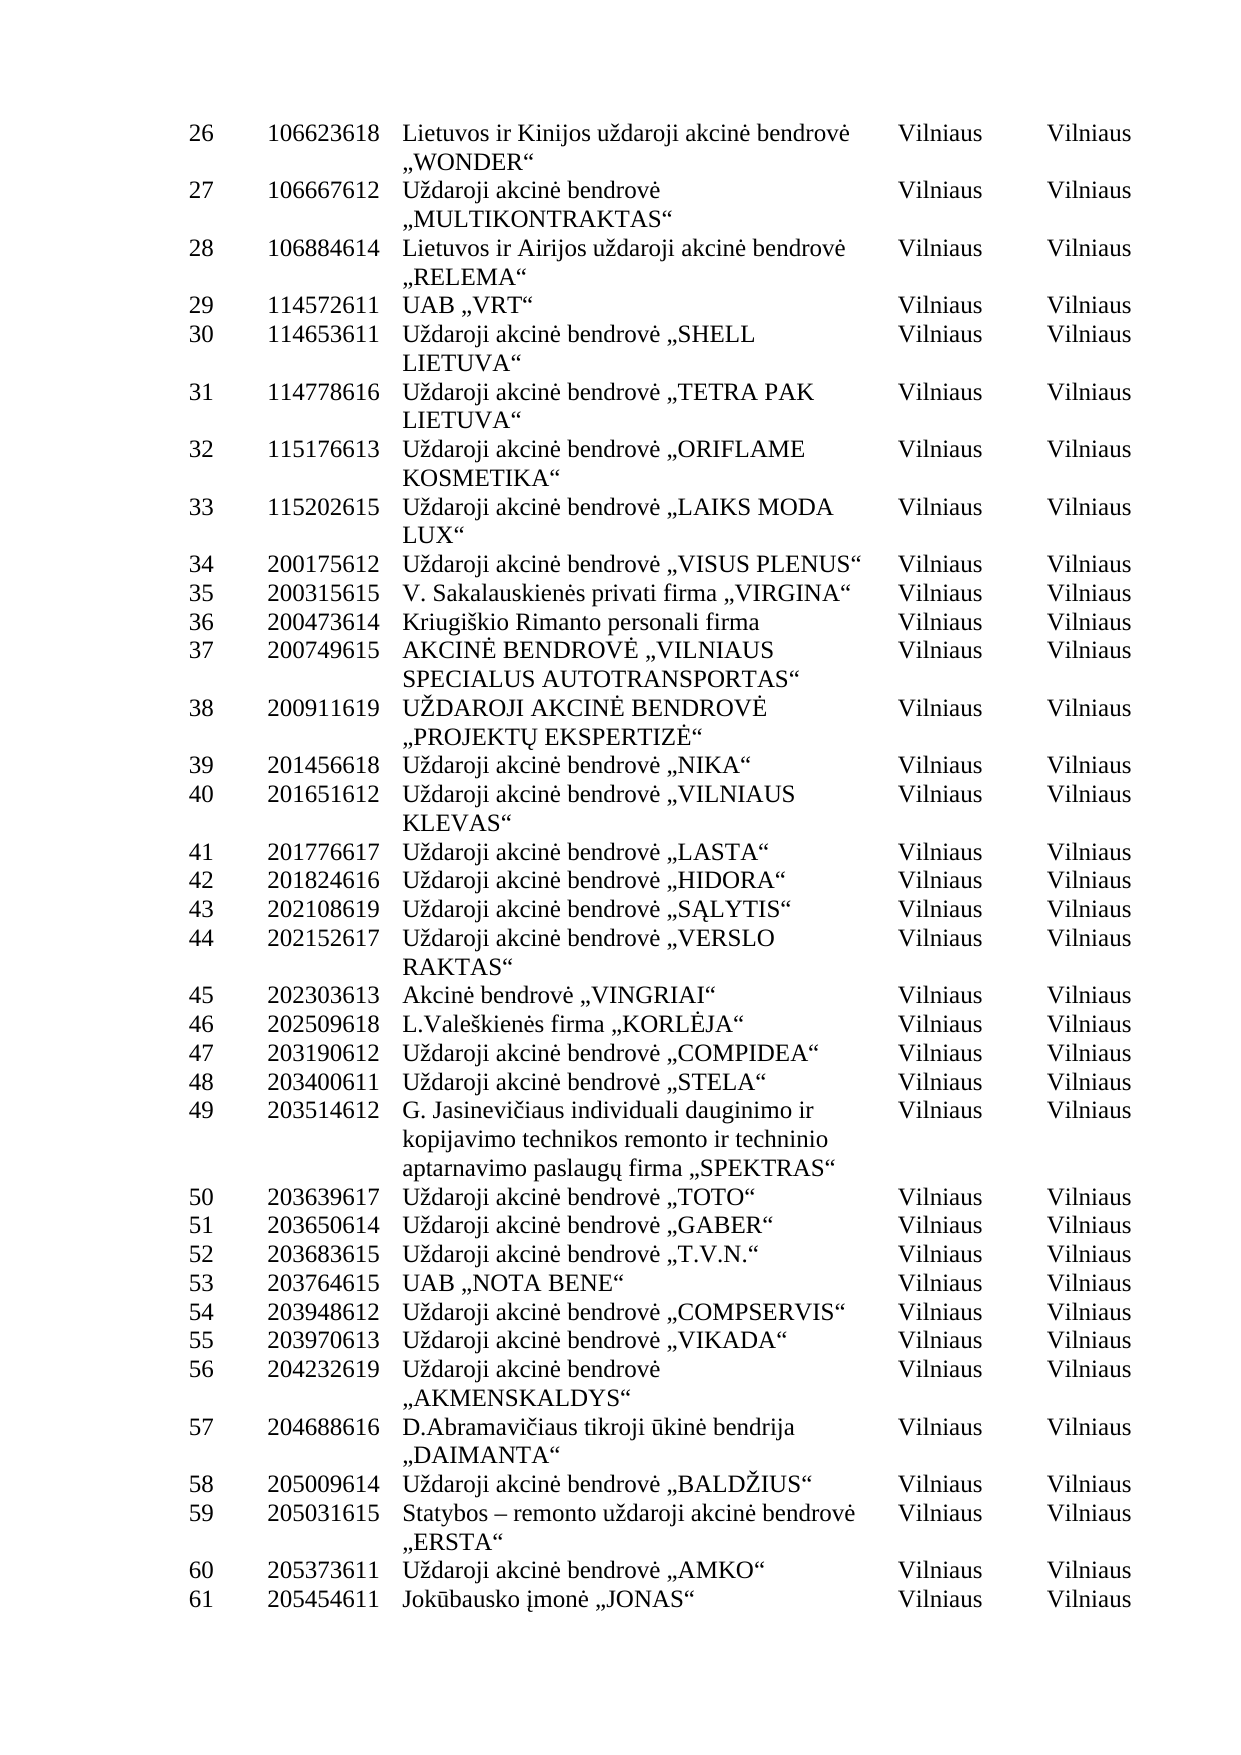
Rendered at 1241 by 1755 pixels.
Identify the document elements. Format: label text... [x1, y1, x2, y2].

table_cell 205031615 [256, 1498, 391, 1556]
table_cell 34 [177, 549, 256, 578]
table_cell 54 [177, 1297, 256, 1326]
table_cell Uždaroji akcinė bendrovė „BALDŽIUS“ [391, 1469, 886, 1498]
table_cell Vilniaus [886, 1211, 1035, 1239]
table_cell 31 [177, 377, 256, 434]
table_cell 204688616 [256, 1412, 391, 1469]
table_cell 115202615 [256, 492, 391, 549]
table_cell 204232619 [256, 1354, 391, 1412]
table_cell 30 [177, 319, 256, 377]
table_cell Vilniaus [886, 1297, 1035, 1326]
table_cell Uždaroji akcinė bendrovė „NIKA“ [391, 751, 886, 779]
table_cell Vilniaus [886, 779, 1035, 837]
table_cell 50 [177, 1182, 256, 1211]
table_cell Vilniaus [1035, 492, 1204, 549]
table_cell 27 [177, 176, 256, 233]
table_cell Vilniaus [1035, 176, 1204, 233]
table_cell 52 [177, 1239, 256, 1268]
table_cell Vilniaus [1035, 1469, 1204, 1498]
table_cell Uždaroji akcinė bendrovė „VILNIAUS KLEVAS“ [391, 779, 886, 837]
table_cell 203639617 [256, 1182, 391, 1211]
table_cell Vilniaus [886, 981, 1035, 1009]
table_cell Vilniaus [1035, 923, 1204, 981]
table_cell Uždaroji akcinė bendrovė „COMPSERVIS“ [391, 1297, 886, 1326]
table_cell Vilniaus [1035, 377, 1204, 434]
table_cell Vilniaus [886, 1009, 1035, 1038]
table_cell Uždaroji akcinė bendrovė „T.V.N.“ [391, 1239, 886, 1268]
table_cell L.Valeškienės firma „KORLĖJA“ [391, 1009, 886, 1038]
table_cell 202303613 [256, 981, 391, 1009]
table_cell Vilniaus [886, 1412, 1035, 1469]
table_cell Uždaroji akcinė bendrovė „COMPIDEA“ [391, 1038, 886, 1067]
table_cell 115176613 [256, 434, 391, 492]
table_cell 201651612 [256, 779, 391, 837]
table_cell Uždaroji akcinė bendrovė „AMKO“ [391, 1556, 886, 1584]
table_cell Vilniaus [886, 434, 1035, 492]
table_cell 114653611 [256, 319, 391, 377]
table_cell Vilniaus [1035, 1412, 1204, 1469]
table_cell 203683615 [256, 1239, 391, 1268]
table_cell 42 [177, 866, 256, 894]
table_cell Vilniaus [1035, 636, 1204, 693]
table_cell Vilniaus [1035, 1584, 1204, 1613]
table_cell Vilniaus [886, 1182, 1035, 1211]
table_cell UAB „NOTA BENE“ [391, 1268, 886, 1297]
table_cell Vilniaus [886, 837, 1035, 866]
table_cell 37 [177, 636, 256, 693]
table_cell Uždaroji akcinė bendrovė „AKMENSKALDYS“ [391, 1354, 886, 1412]
table_cell 57 [177, 1412, 256, 1469]
table_cell Vilniaus [886, 1239, 1035, 1268]
table_cell Vilniaus [1035, 578, 1204, 607]
table_cell 35 [177, 578, 256, 607]
table_cell AKCINĖ BENDROVĖ „VILNIAUS SPECIALUS AUTOTRANSPORTAS“ [391, 636, 886, 693]
table_cell Vilniaus [1035, 291, 1204, 319]
table_cell 26 [177, 118, 256, 176]
table_cell Vilniaus [886, 1354, 1035, 1412]
table_cell Vilniaus [1035, 1182, 1204, 1211]
table_cell 32 [177, 434, 256, 492]
table_cell D.Abramavičiaus tikroji ūkinė bendrija „DAIMANTA“ [391, 1412, 886, 1469]
table_cell 203970613 [256, 1326, 391, 1354]
table_cell Vilniaus [886, 866, 1035, 894]
table_cell 106884614 [256, 233, 391, 291]
table_cell 36 [177, 607, 256, 636]
table_cell UAB „VRT“ [391, 291, 886, 319]
table_cell 48 [177, 1067, 256, 1096]
table_cell 106623618 [256, 118, 391, 176]
table_cell 53 [177, 1268, 256, 1297]
table_cell Vilniaus [1035, 894, 1204, 923]
table_cell 44 [177, 923, 256, 981]
table_cell Kriugiškio Rimanto personali firma [391, 607, 886, 636]
table_cell 114778616 [256, 377, 391, 434]
table_cell 51 [177, 1211, 256, 1239]
table_cell 46 [177, 1009, 256, 1038]
table_cell 202108619 [256, 894, 391, 923]
table_cell Uždaroji akcinė bendrovė „LAIKS MODA LUX“ [391, 492, 886, 549]
table_cell 38 [177, 693, 256, 751]
table_cell 201456618 [256, 751, 391, 779]
table_cell Vilniaus [886, 1067, 1035, 1096]
table_cell Vilniaus [1035, 866, 1204, 894]
table_cell Vilniaus [886, 1096, 1035, 1182]
table_cell Uždaroji akcinė bendrovė „VISUS PLENUS“ [391, 549, 886, 578]
table_cell Uždaroji akcinė bendrovė „LASTA“ [391, 837, 886, 866]
table_cell Vilniaus [1035, 319, 1204, 377]
table_cell 203650614 [256, 1211, 391, 1239]
table_cell Vilniaus [886, 118, 1035, 176]
table_cell 28 [177, 233, 256, 291]
table_cell Akcinė bendrovė „VINGRIAI“ [391, 981, 886, 1009]
table_cell Uždaroji akcinė bendrovė „MULTIKONTRAKTAS“ [391, 176, 886, 233]
table_cell Vilniaus [886, 1469, 1035, 1498]
table_cell 205373611 [256, 1556, 391, 1584]
table_cell Vilniaus [886, 894, 1035, 923]
table_cell Vilniaus [1035, 434, 1204, 492]
table_cell Vilniaus [886, 1498, 1035, 1556]
table_cell Vilniaus [886, 693, 1035, 751]
table_cell Vilniaus [886, 1584, 1035, 1613]
table_cell Vilniaus [1035, 693, 1204, 751]
table_cell 205454611 [256, 1584, 391, 1613]
table_cell Statybos – remonto uždaroji akcinė bendrovė „ERSTA“ [391, 1498, 886, 1556]
table_cell 200315615 [256, 578, 391, 607]
table_cell G. Jasinevičiaus individuali dauginimo ir kopijavimo technikos remonto ir techninio aptarnavimo paslaugų firma „SPEKTRAS“ [391, 1096, 886, 1182]
table_cell Lietuvos ir Airijos uždaroji akcinė bendrovė „RELEMA“ [391, 233, 886, 291]
table_cell 33 [177, 492, 256, 549]
table_cell 40 [177, 779, 256, 837]
table_cell Vilniaus [1035, 779, 1204, 837]
table_cell Vilniaus [886, 176, 1035, 233]
table_cell 41 [177, 837, 256, 866]
table_cell Vilniaus [1035, 549, 1204, 578]
table_cell 45 [177, 981, 256, 1009]
table_cell Uždaroji akcinė bendrovė „TETRA PAK LIETUVA“ [391, 377, 886, 434]
table_cell 29 [177, 291, 256, 319]
table_cell Vilniaus [1035, 1067, 1204, 1096]
table_cell 203948612 [256, 1297, 391, 1326]
table_cell 55 [177, 1326, 256, 1354]
table_cell 60 [177, 1556, 256, 1584]
table_cell Vilniaus [1035, 607, 1204, 636]
table_cell 49 [177, 1096, 256, 1182]
table_cell Uždaroji akcinė bendrovė „VIKADA“ [391, 1326, 886, 1354]
table_cell UŽDAROJI AKCINĖ BENDROVĖ „PROJEKTŲ EKSPERTIZĖ“ [391, 693, 886, 751]
table_cell 203190612 [256, 1038, 391, 1067]
table_cell 200473614 [256, 607, 391, 636]
table_cell 203400611 [256, 1067, 391, 1096]
table_cell V. Sakalauskienės privati firma „VIRGINA“ [391, 578, 886, 607]
table_cell Vilniaus [886, 1268, 1035, 1297]
table_cell Vilniaus [886, 607, 1035, 636]
table_cell Vilniaus [886, 1556, 1035, 1584]
table_cell Vilniaus [886, 233, 1035, 291]
table_cell 61 [177, 1584, 256, 1613]
table_cell Vilniaus [886, 549, 1035, 578]
table_cell 59 [177, 1498, 256, 1556]
table_cell 201776617 [256, 837, 391, 866]
table_cell Vilniaus [886, 923, 1035, 981]
table_cell Vilniaus [886, 636, 1035, 693]
table_cell Vilniaus [886, 377, 1035, 434]
table_cell 200749615 [256, 636, 391, 693]
table_cell Vilniaus [1035, 1498, 1204, 1556]
table_cell 43 [177, 894, 256, 923]
table_cell Vilniaus [1035, 1354, 1204, 1412]
table_cell 202152617 [256, 923, 391, 981]
table_cell Vilniaus [1035, 1038, 1204, 1067]
table_cell Uždaroji akcinė bendrovė „ORIFLAME KOSMETIKA“ [391, 434, 886, 492]
table_cell 106667612 [256, 176, 391, 233]
table_cell 203514612 [256, 1096, 391, 1182]
table_cell Vilniaus [886, 1038, 1035, 1067]
table_cell Vilniaus [1035, 1009, 1204, 1038]
table_cell Vilniaus [1035, 981, 1204, 1009]
table_cell Uždaroji akcinė bendrovė „HIDORA“ [391, 866, 886, 894]
table_cell Uždaroji akcinė bendrovė „GABER“ [391, 1211, 886, 1239]
table_cell 39 [177, 751, 256, 779]
table_cell 202509618 [256, 1009, 391, 1038]
table_cell 203764615 [256, 1268, 391, 1297]
table_cell Uždaroji akcinė bendrovė „VERSLO RAKTAS“ [391, 923, 886, 981]
table_cell Vilniaus [1035, 1239, 1204, 1268]
table_cell Jokūbausko įmonė „JONAS“ [391, 1584, 886, 1613]
table_cell Vilniaus [886, 291, 1035, 319]
table_cell Uždaroji akcinė bendrovė „TOTO“ [391, 1182, 886, 1211]
table_cell Vilniaus [1035, 1211, 1204, 1239]
table_cell Vilniaus [1035, 1297, 1204, 1326]
table_cell Vilniaus [1035, 837, 1204, 866]
table_cell Vilniaus [886, 319, 1035, 377]
table_cell Vilniaus [1035, 1556, 1204, 1584]
table_cell Uždaroji akcinė bendrovė „STELA“ [391, 1067, 886, 1096]
table_cell Vilniaus [1035, 118, 1204, 176]
table_cell 200911619 [256, 693, 391, 751]
table_cell Vilniaus [1035, 1096, 1204, 1182]
table_cell Vilniaus [1035, 233, 1204, 291]
table_cell Vilniaus [1035, 751, 1204, 779]
table_cell 58 [177, 1469, 256, 1498]
table_cell 205009614 [256, 1469, 391, 1498]
table_cell 201824616 [256, 866, 391, 894]
table_cell 47 [177, 1038, 256, 1067]
table_cell Vilniaus [886, 492, 1035, 549]
table_cell Vilniaus [1035, 1268, 1204, 1297]
table_cell Vilniaus [886, 578, 1035, 607]
table_cell Uždaroji akcinė bendrovė „SHELL LIETUVA“ [391, 319, 886, 377]
table_cell Vilniaus [1035, 1326, 1204, 1354]
table_cell Uždaroji akcinė bendrovė „SĄLYTIS“ [391, 894, 886, 923]
table_cell 114572611 [256, 291, 391, 319]
table_cell 56 [177, 1354, 256, 1412]
table_cell Vilniaus [886, 751, 1035, 779]
table_cell Vilniaus [886, 1326, 1035, 1354]
table_cell Lietuvos ir Kinijos uždaroji akcinė bendrovė „WONDER“ [391, 118, 886, 176]
table_cell 200175612 [256, 549, 391, 578]
